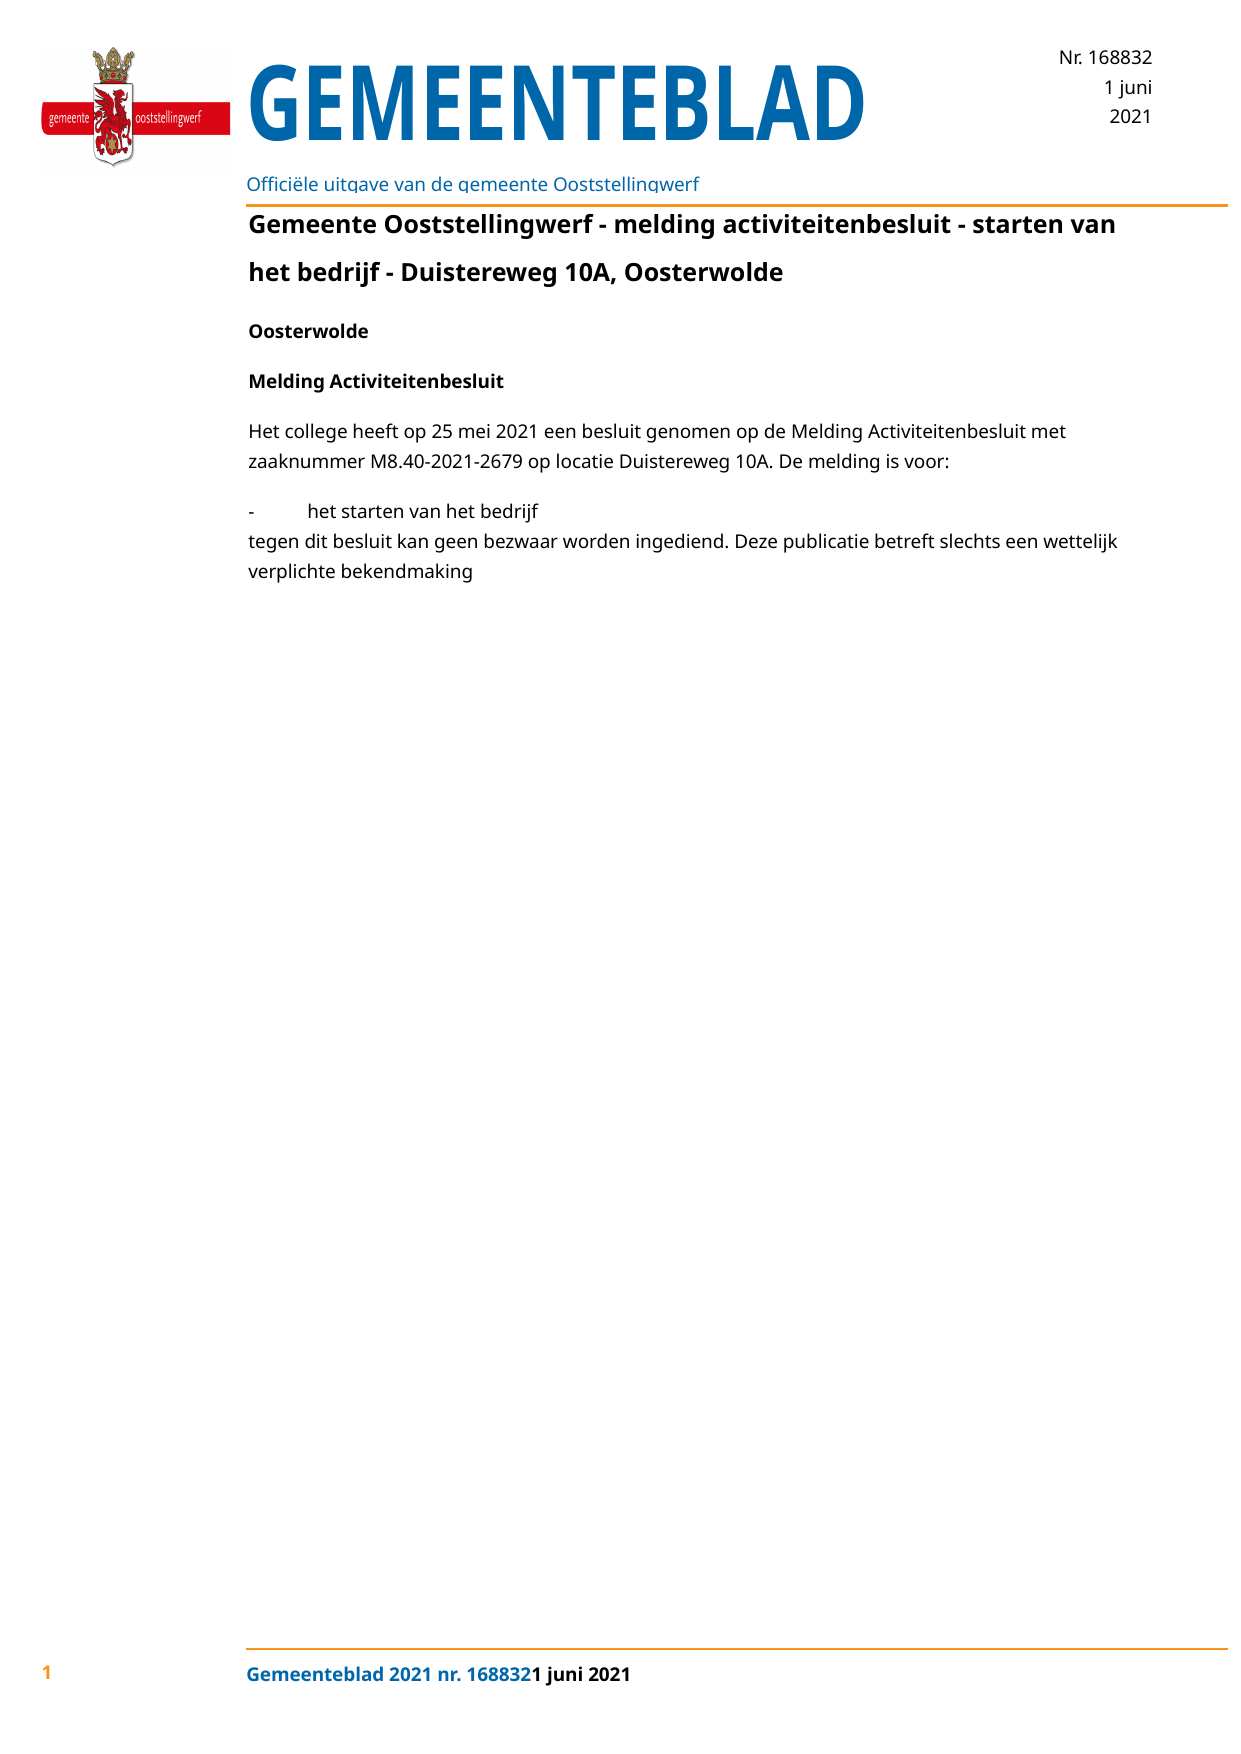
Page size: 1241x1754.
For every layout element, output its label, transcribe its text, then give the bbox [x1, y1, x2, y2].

text Het college heeft op 25 mei 2021 een besluit genomen op de Melding Activiteitenbesluit met zaaknummer M8.40-2021-2679 op locatie Duistereweg 10A. De melding is voor: [248, 419, 1152, 474]
text Gemeente Ooststellingwerf - melding activiteitenbesluit - starten van het bedrijf - Duistereweg 10A, Oosterwolde [248, 207, 1152, 288]
list het starten van het bedrijf [248, 499, 1152, 524]
text tegen dit besluit kan geen bezwaar worden ingediend. Deze publicatie betreft slechts een wettelijk verplichte bekendmaking [248, 528, 1152, 584]
text Oosterwolde [248, 318, 1152, 344]
picture [41, 47, 231, 172]
text Melding Activiteitenbesluit [248, 368, 1152, 394]
